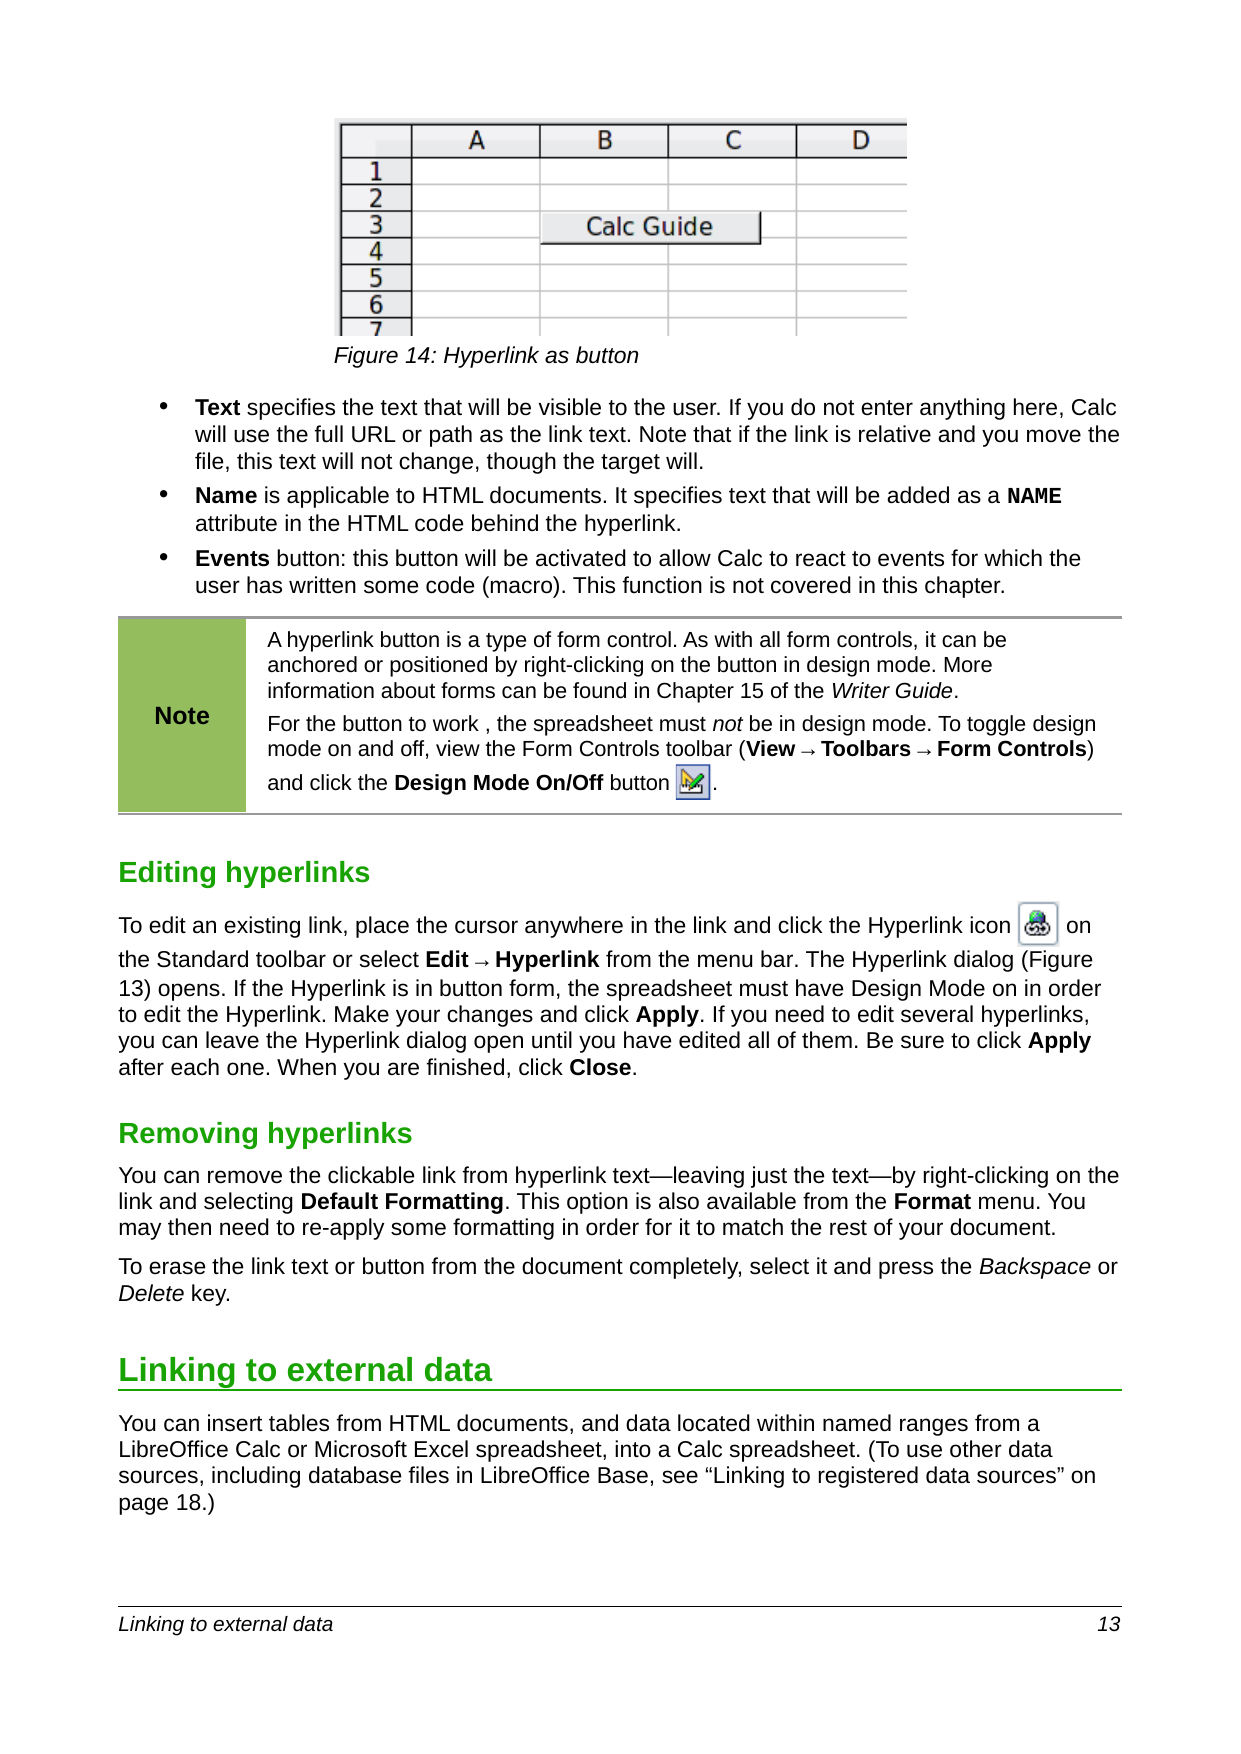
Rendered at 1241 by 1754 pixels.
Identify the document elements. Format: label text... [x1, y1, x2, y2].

list Name is applicable to HTML documents. It specifies text that will be added as a NAME attribute in the HTML code behind the hyperlink. [156, 480, 1122, 537]
text Figure 14: Hyperlink as button [333, 342, 907, 368]
table_header Note [118, 619, 246, 812]
text To edit an existing link, place the cursor anywhere in the link and click the Hyperlink icon on the Standard toolbar or select Edit → Hyperlink from the menu bar. The Hyperlink dialog (Figure 13) opens. If the Hyperlink is in button form, the spreadsheet must have Design Mode on in order to edit the Hyperlink. Make your changes and click Apply. If you need to edit several hyperlinks, you can leave the Hyperlink dialog open until you have edited all of them. Be sure to click Apply after each one. When you are finished, click Close. [118, 901, 1122, 1080]
subtitle Linking to external data [118, 1350, 1122, 1389]
table_header A hyperlink button is a type of form control. As with all form controls, it can be anchored or positioned by right-clicking on the button in design mode. More information about forms can be found in Chapter 15 of the Writer Guide. For the button to work , the spreadsheet must not be in design mode. To toggle design mode on and off, view the Form Controls toolbar (View → Toolbars → Form Controls) and click the Design Mode On/Off button . [246, 619, 1122, 812]
list Text specifies the text that will be visible to the user. If you do not enter anything here, Calc will use the full URL or path as the link text. Note that if the link is relative and you move the file, this text will not change, though the target will. [156, 392, 1122, 474]
text To erase the link text or button from the document completely, select it and press the Backspace or Delete key. [118, 1253, 1122, 1306]
picture [1017, 901, 1060, 947]
picture [675, 763, 712, 800]
text You can remove the clickable link from hyperlink text—leaving just the text—by right-clicking on the link and selecting Default Formatting. This option is also available from the Format menu. You may then need to re-apply some formatting in order for it to match the rest of your document. [118, 1162, 1122, 1241]
list Events button: this button will be activated to allow Calc to react to events for which the user has written some code (macro). This function is not covered in this chapter. [156, 543, 1122, 598]
subtitle Editing hyperlinks [118, 855, 1122, 889]
subtitle Removing hyperlinks [118, 1116, 1122, 1149]
picture [333, 118, 907, 336]
text You can insert tables from HTML documents, and data located within named ranges from a LibreOffice Calc or Microsoft Excel spreadsheet, into a Calc spreadsheet. (To use other data sources, including database files in LibreOffice Base, see “Linking to registered data sources” on page 18.) [118, 1409, 1122, 1515]
